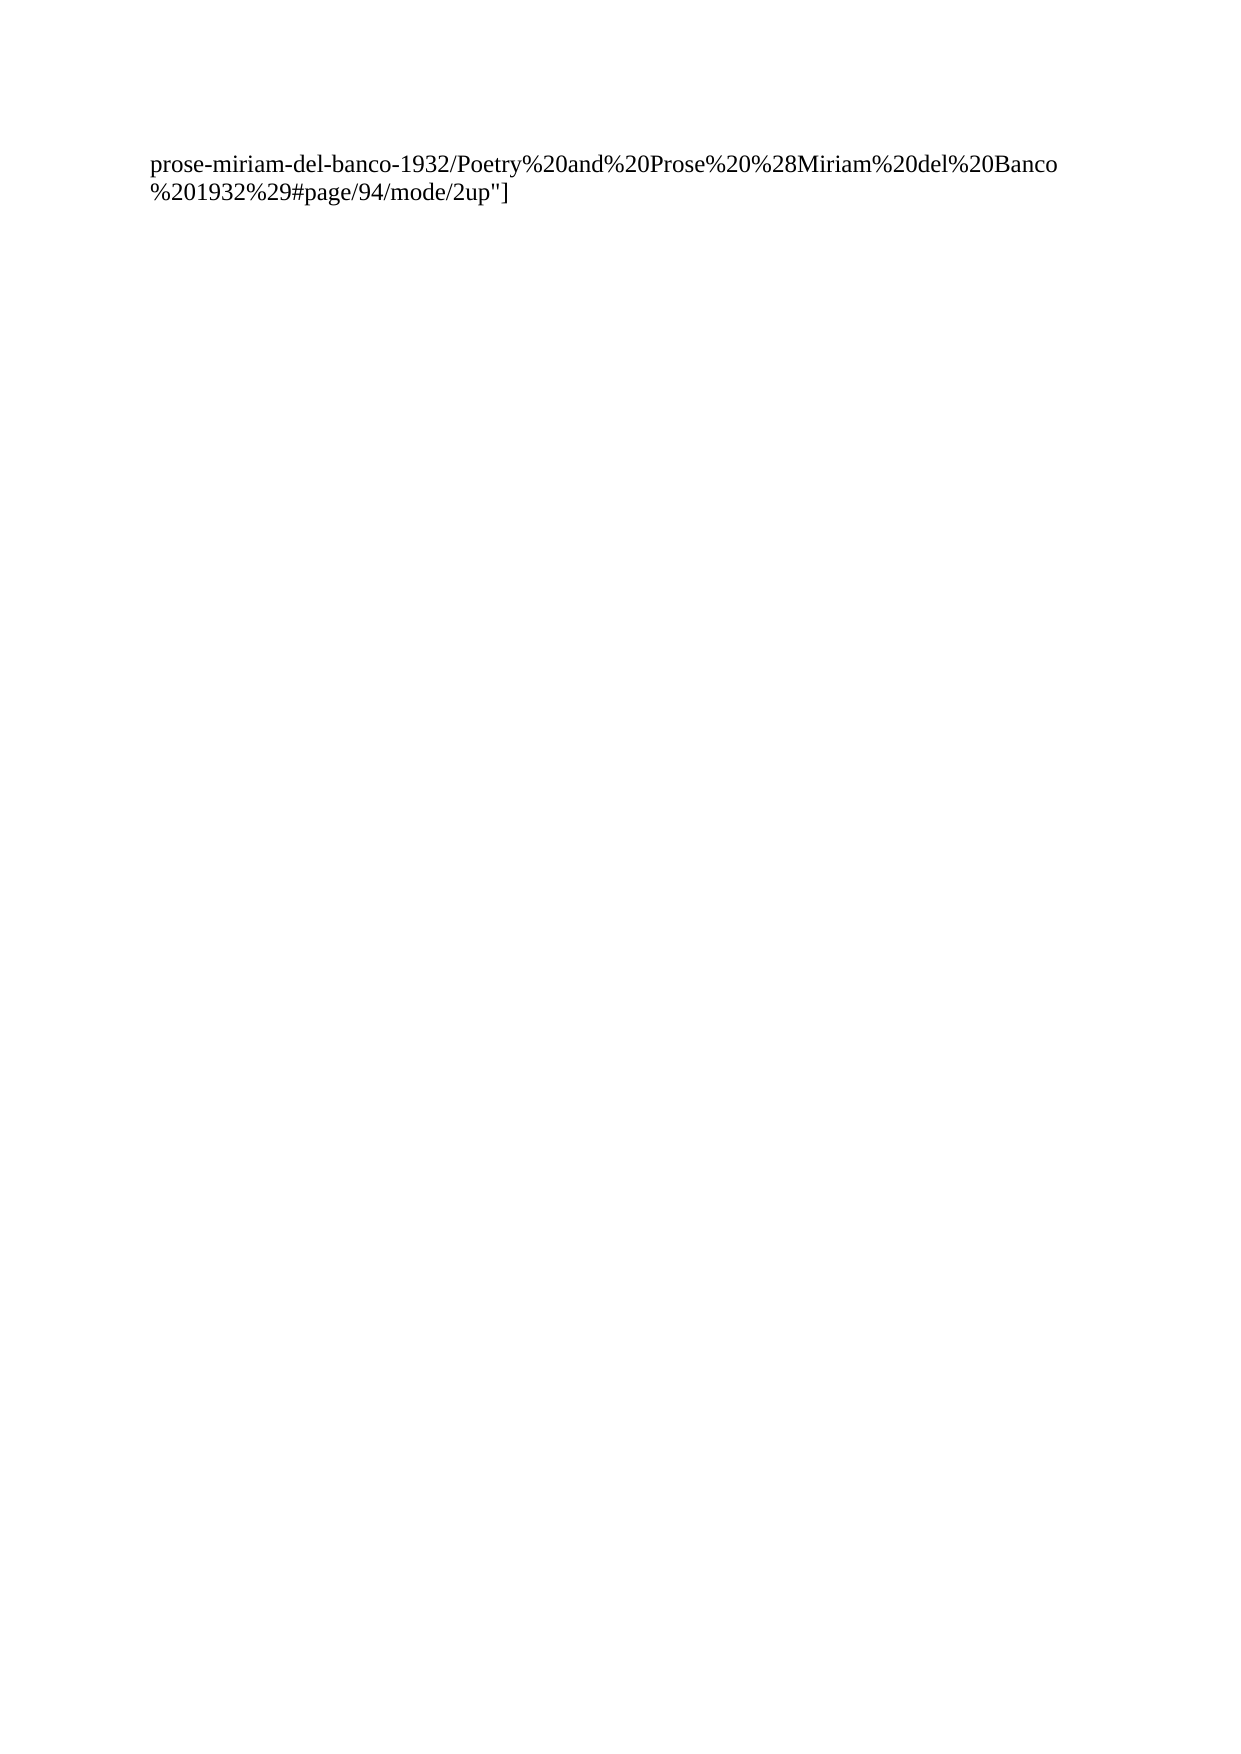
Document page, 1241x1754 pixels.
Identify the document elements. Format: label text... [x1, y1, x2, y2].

text prose-miriam-del-banco-1932/Poetry%20and%20Prose%20%28Miriam%20del%20Banco%201932%29#page/94/mode/2up"] [150, 150, 1090, 205]
